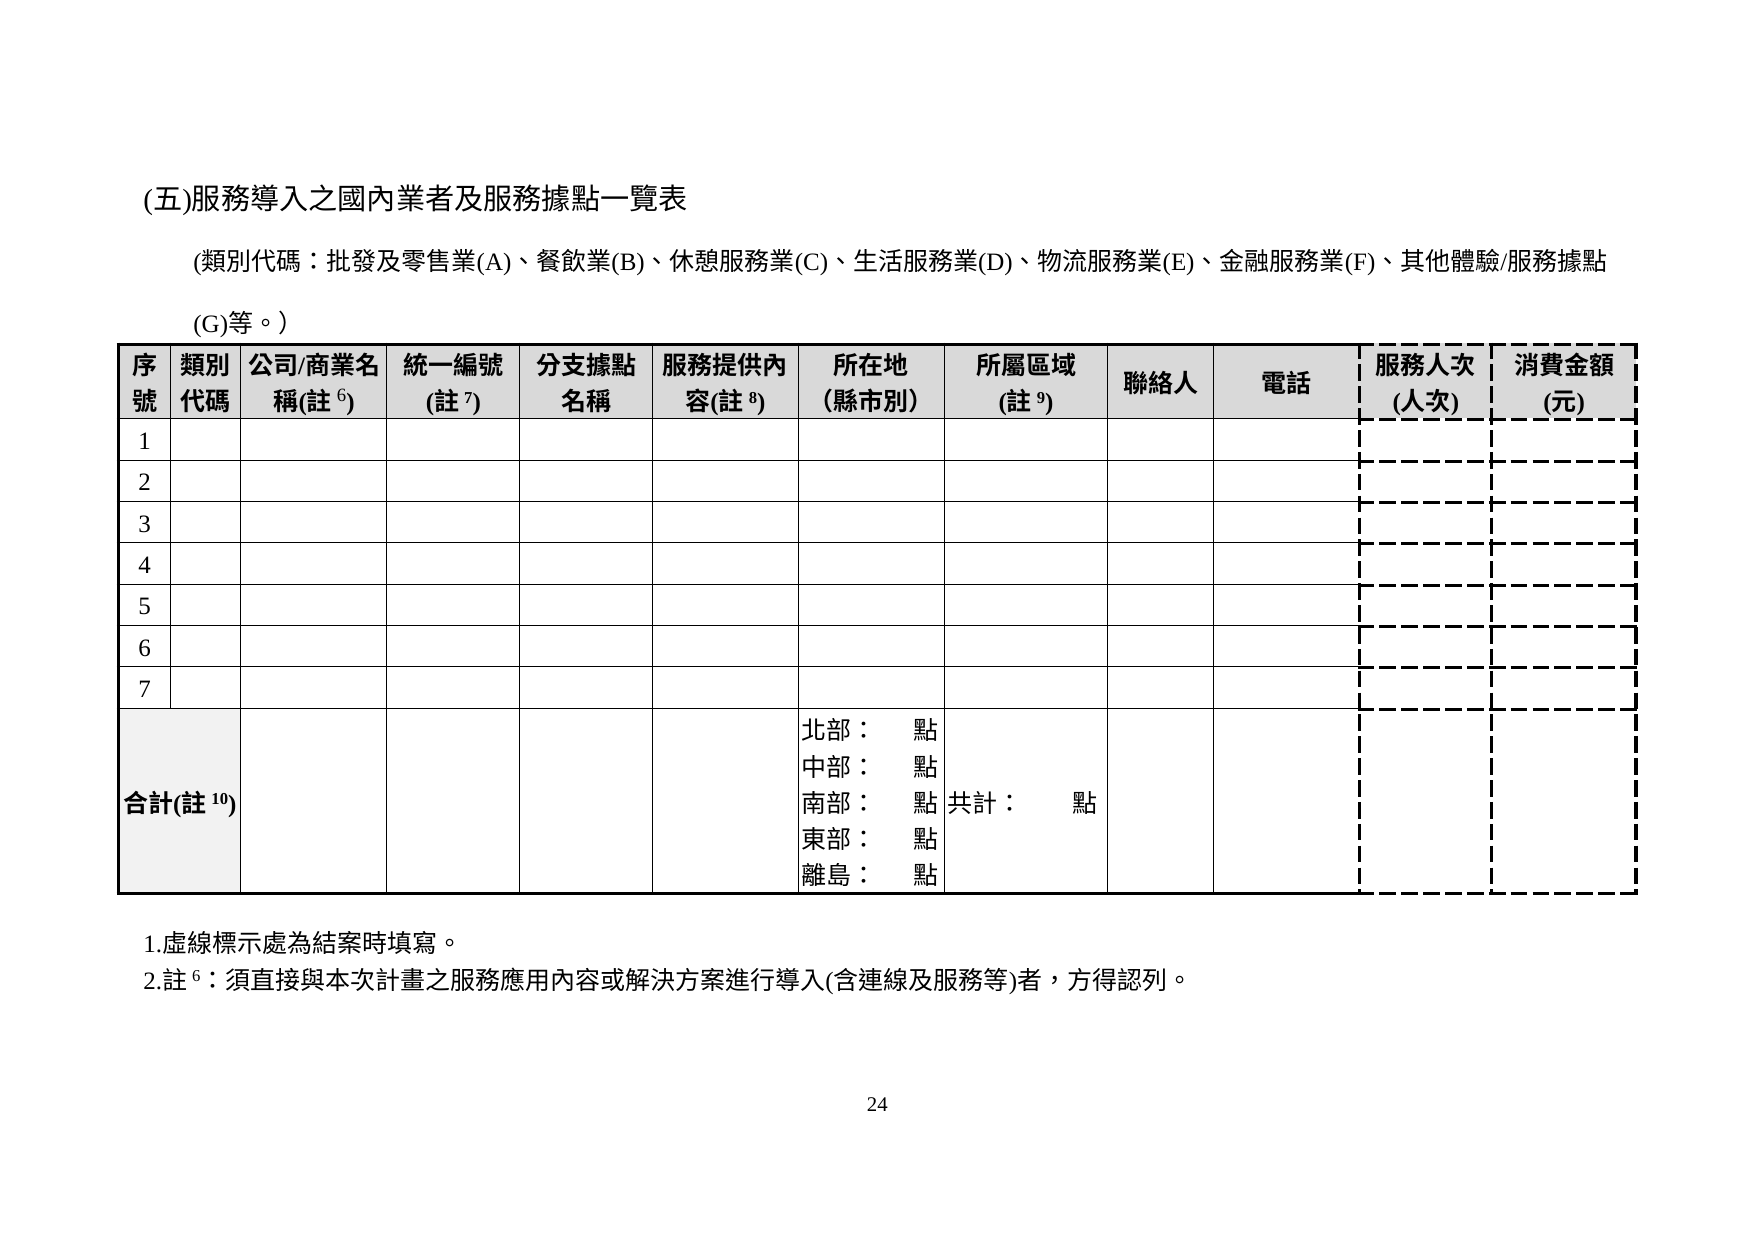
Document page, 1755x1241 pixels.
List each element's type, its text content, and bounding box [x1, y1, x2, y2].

table_cell [171, 667, 240, 708]
table_cell [1359, 542, 1492, 583]
table_header 服務人次 (人次) [1359, 343, 1492, 418]
table_header 統一編號 (註7) [387, 346, 519, 418]
table_cell [387, 543, 519, 583]
table_cell [1492, 625, 1636, 666]
table_header 類別 代碼 [171, 346, 240, 418]
table_cell [520, 626, 652, 666]
table_cell [387, 626, 519, 666]
table_cell [799, 667, 944, 708]
table_cell 4 [120, 543, 170, 583]
table_cell [1214, 626, 1359, 666]
table_cell [799, 461, 944, 501]
table_cell [945, 502, 1107, 542]
table_cell [171, 502, 240, 542]
table_cell [1108, 709, 1213, 892]
table_cell [1214, 667, 1359, 708]
table_cell [653, 709, 798, 892]
table_cell [387, 667, 519, 708]
table_cell [1214, 543, 1359, 583]
table_cell [945, 461, 1107, 501]
table_cell [1359, 418, 1492, 459]
table_cell [1492, 501, 1636, 542]
table_cell [520, 502, 652, 542]
table_cell [1108, 419, 1213, 459]
table_cell [241, 419, 386, 459]
table_cell [653, 543, 798, 583]
text 1.虛線標示處為結案時填寫。 [143, 924, 1636, 960]
table_cell 7 [120, 667, 170, 708]
table_cell 2 [120, 461, 170, 501]
table_cell [1214, 419, 1359, 459]
table_cell [241, 543, 386, 583]
table_cell 共計： 點 [945, 709, 1107, 892]
table_header 電話 [1214, 346, 1359, 418]
table_cell [171, 626, 240, 666]
table_cell [241, 502, 386, 542]
table_cell [241, 461, 386, 501]
table_cell [241, 667, 386, 708]
table_cell [653, 461, 798, 501]
table_cell [171, 585, 240, 625]
table_cell [1108, 626, 1213, 666]
table_cell [520, 585, 652, 625]
table_cell [520, 543, 652, 583]
table_cell [387, 709, 519, 892]
table_cell [1492, 418, 1636, 459]
table_cell 1 [120, 419, 170, 459]
table_cell [1359, 625, 1492, 666]
table_cell [520, 461, 652, 501]
table_cell [241, 626, 386, 666]
table_cell [241, 709, 386, 892]
table_cell [1359, 666, 1492, 708]
table_cell [387, 461, 519, 501]
table_cell [387, 502, 519, 542]
table_cell [171, 461, 240, 501]
table_cell [945, 543, 1107, 583]
table_cell [1214, 585, 1359, 625]
table_cell [1492, 666, 1636, 708]
table_cell [1359, 501, 1492, 542]
table_cell 5 [120, 585, 170, 625]
table_header 公司/商業名稱(註6) [241, 346, 386, 418]
table_header 所屬區域 (註9) [945, 346, 1107, 418]
table_cell [1108, 461, 1213, 501]
table_cell [387, 585, 519, 625]
table_cell [1214, 502, 1359, 542]
table_cell [653, 502, 798, 542]
table_cell [520, 667, 652, 708]
table_cell [799, 419, 944, 459]
table_cell [1108, 543, 1213, 583]
table_cell [1492, 708, 1636, 892]
table_cell [945, 419, 1107, 459]
table_cell 北部： 點 中部： 點 南部： 點 東部： 點 離島： 點 [799, 709, 944, 892]
table_header 分支據點 名稱 [520, 346, 652, 418]
table_cell [1492, 460, 1636, 501]
table_cell [799, 502, 944, 542]
table_cell [1492, 542, 1636, 583]
table_cell [945, 585, 1107, 625]
table_cell [945, 667, 1107, 708]
table_cell [653, 419, 798, 459]
table_cell [171, 543, 240, 583]
table_header 聯絡人 [1108, 346, 1213, 418]
table_cell 3 [120, 502, 170, 542]
table_cell [241, 585, 386, 625]
table_cell [1108, 585, 1213, 625]
table_cell [799, 543, 944, 583]
table_header 所在地 （縣市別） [799, 346, 944, 418]
table_cell [1492, 584, 1636, 625]
table_cell [653, 667, 798, 708]
table_cell [945, 626, 1107, 666]
table_cell [799, 626, 944, 666]
text (五)服務導入之國內業者及服務據點一覽表 [143, 155, 1636, 217]
table_cell 合計(註10) [120, 709, 240, 892]
table_cell [171, 419, 240, 459]
table_cell [799, 585, 944, 625]
table_cell [387, 419, 519, 459]
table_cell [1359, 460, 1492, 501]
table_cell [520, 709, 652, 892]
table_cell 6 [120, 626, 170, 666]
table_cell [653, 585, 798, 625]
table_cell [1359, 584, 1492, 625]
table_cell [1214, 461, 1359, 501]
table_header 消費金額 (元) [1492, 343, 1636, 418]
table_cell [1214, 709, 1359, 892]
table_header 序號 [120, 346, 170, 418]
text (類別代碼：批發及零售業(A)、餐飲業(B)、休憩服務業(C)、生活服務業(D)、物流服務業(E)、金融服務業(F)、其他體驗/服務據點(G)等。） [193, 217, 1636, 342]
table_cell [1108, 502, 1213, 542]
table_header 服務提供內容(註8) [653, 346, 798, 418]
table_cell [653, 626, 798, 666]
text 2.註6：須直接與本次計畫之服務應用內容或解決方案進行導入(含連線及服務等)者，方得認列。 [143, 960, 1636, 996]
table_cell [1108, 667, 1213, 708]
table_cell [1359, 708, 1492, 892]
table_cell [520, 419, 652, 459]
